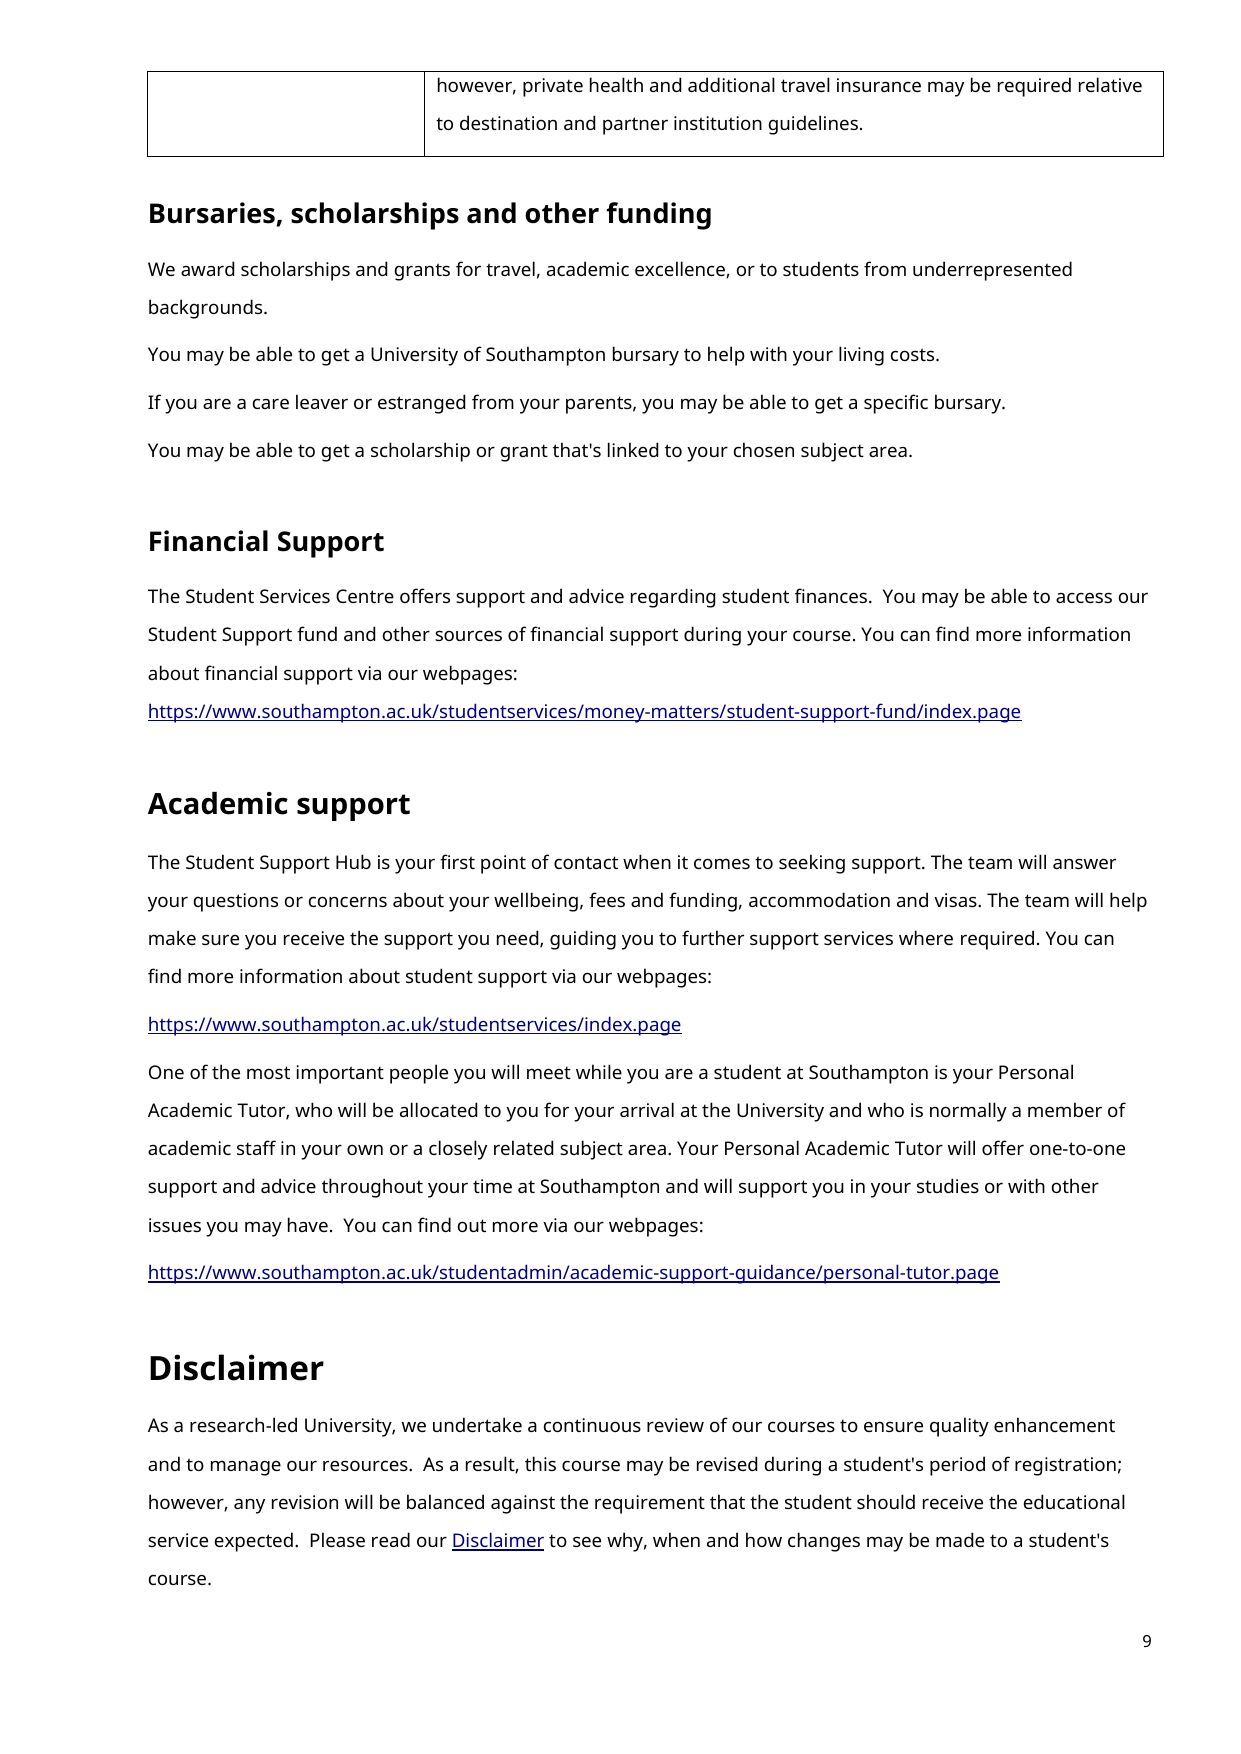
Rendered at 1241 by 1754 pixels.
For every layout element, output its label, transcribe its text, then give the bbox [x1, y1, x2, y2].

text If you are a care leaver or estranged from your parents, you may be able to get a specific bursary. [148, 389, 1152, 415]
table_cell however, private health and additional travel insurance may be required relative to destination and partner institution guidelines. [425, 72, 1163, 156]
text We award scholarships and grants for travel, academic excellence, or to students from underrepresented backgrounds. [148, 256, 1152, 319]
text You may be able to get a University of Southampton bursary to help with your living costs. [148, 342, 1152, 367]
subtitle Disclaimer [148, 1344, 1152, 1390]
text One of the most important people you will meet while you are a student at Southampton is your Personal Academic Tutor, who will be allocated to you for your arrival at the University and who is normally a member of academic staff in your own or a closely related subject area. Your Personal Academic Tutor will offer one-to-one support and advice throughout your time at Southampton and will support you in your studies or with other issues you may have. You can find out more via our webpages: [148, 1059, 1152, 1237]
subtitle Academic support [148, 783, 1152, 823]
text https://www.southampton.ac.uk/studentservices/index.page [148, 1011, 1152, 1037]
subtitle Financial Support [148, 522, 1152, 559]
text You may be able to get a scholarship or grant that's linked to your chosen subject area. [148, 437, 1152, 462]
subtitle Bursaries, scholarships and other funding [148, 194, 1152, 231]
text The Student Services Centre offers support and advice regarding student finances. You may be able to access our Student Support fund and other sources of financial support during your course. You can find more information about financial support via our webpages: https://www.southampton.ac.uk/studentservices/money-matters/student-support-fund/index.page [148, 583, 1152, 724]
text The Student Support Hub is your first point of contact when it comes to seeking support. The team will answer your questions or concerns about your wellbeing, fees and funding, accommodation and visas. The team will help make sure you receive the support you need, guiding you to further support services where required. You can find more information about student support via our webpages: [148, 849, 1152, 989]
text As a research-led University, we undertake a continuous review of our courses to ensure quality enhancement and to manage our resources. As a result, this course may be revised during a student's period of registration; however, any revision will be balanced against the requirement that the student should receive the educational service expected. Please read our Disclaimer to see why, when and how changes may be made to a student's course. [148, 1413, 1152, 1591]
text https://www.southampton.ac.uk/studentadmin/academic-support-guidance/personal-tutor.page [148, 1259, 1152, 1285]
table_cell [148, 72, 424, 156]
